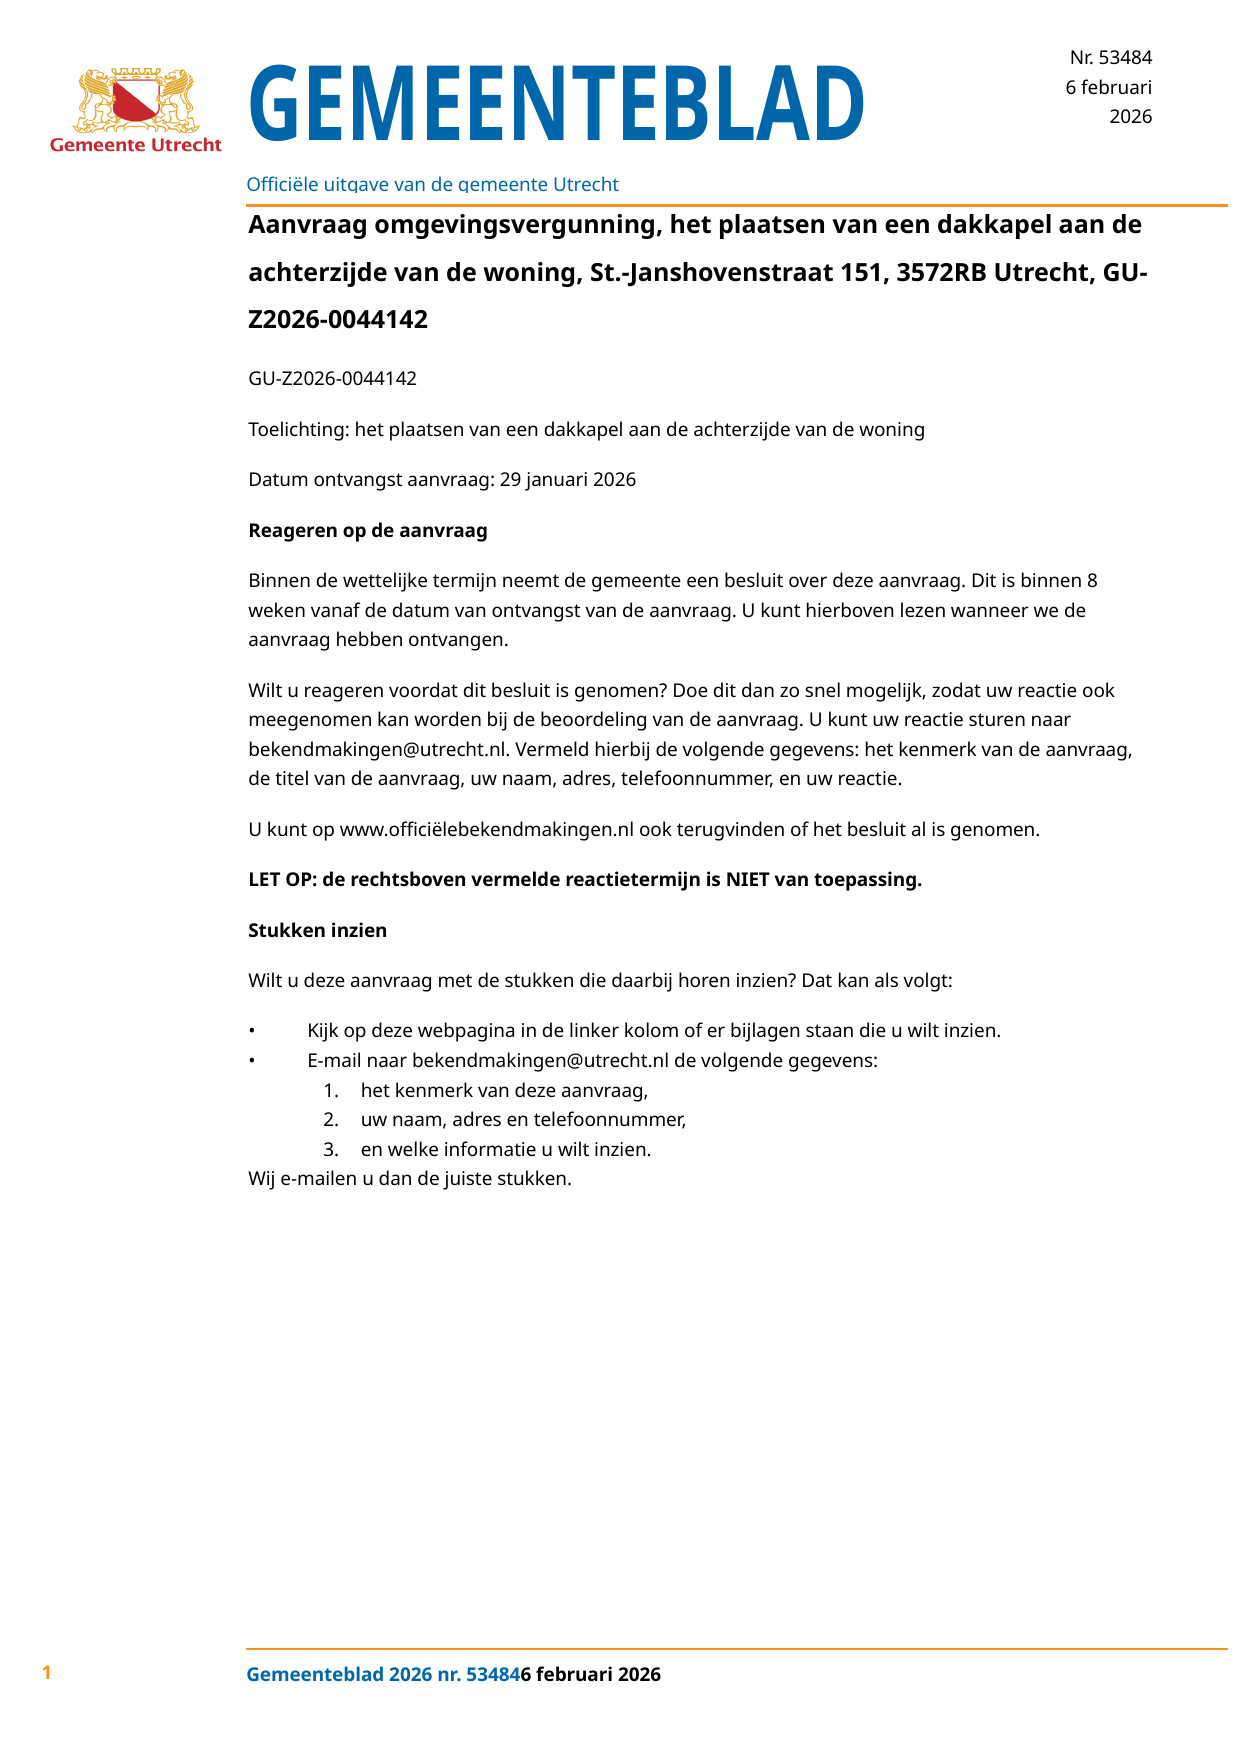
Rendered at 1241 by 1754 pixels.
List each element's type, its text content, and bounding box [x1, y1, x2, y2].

text Reageren op de aanvraag [248, 517, 1152, 542]
text Wij e-mailen u dan de juiste stukken. [248, 1166, 1152, 1191]
list uw naam, adres en telefoonnummer, [323, 1106, 1152, 1132]
list en welke informatie u wilt inzien. [323, 1136, 1152, 1162]
text Stukken inzien [248, 917, 1152, 942]
text Wilt u deze aanvraag met de stukken die daarbij horen inzien? Dat kan als volgt: [248, 967, 1152, 993]
text LET OP: de rechtsboven vermelde reactietermijn is NIET van toepassing. [248, 866, 1152, 892]
text GU-Z2026-0044142 [248, 366, 1152, 391]
text U kunt op www.officiëlebekendmakingen.nl ook terugvinden of het besluit al is genomen. [248, 816, 1152, 842]
text Wilt u reageren voordat dit besluit is genomen? Doe dit dan zo snel mogelijk, zodat uw reactie ook meegenomen kan worden bij de beoordeling van de aanvraag. U kunt uw reactie sturen naar bekendmakingen@utrecht.nl. Vermeld hierbij de volgende gegevens: het kenmerk van de aanvraag, de titel van de aanvraag, uw naam, adres, telefoonnummer, en uw reactie. [248, 677, 1152, 791]
text Aanvraag omgevingsvergunning, het plaatsen van een dakkapel aan de achterzijde van de woning, St.-Janshovenstraat 151, 3572RB Utrecht, GU-Z2026-0044142 [248, 207, 1152, 336]
text Toelichting: het plaatsen van een dakkapel aan de achterzijde van de woning [248, 416, 1152, 442]
list Kijk op deze webpagina in de linker kolom of er bijlagen staan die u wilt inzien. [248, 1018, 1152, 1043]
list het kenmerk van deze aanvraag, [323, 1077, 1152, 1102]
text Binnen de wettelijke termijn neemt de gemeente een besluit over deze aanvraag. Dit is binnen 8 weken vanaf de datum van ontvangst van de aanvraag. U kunt hierboven lezen wanneer we de aanvraag hebben ontvangen. [248, 567, 1152, 652]
list E-mail naar bekendmakingen@utrecht.nl de volgende gegevens: [248, 1047, 1152, 1073]
text Datum ontvangst aanvraag: 29 januari 2026 [248, 466, 1152, 492]
picture [41, 47, 231, 172]
